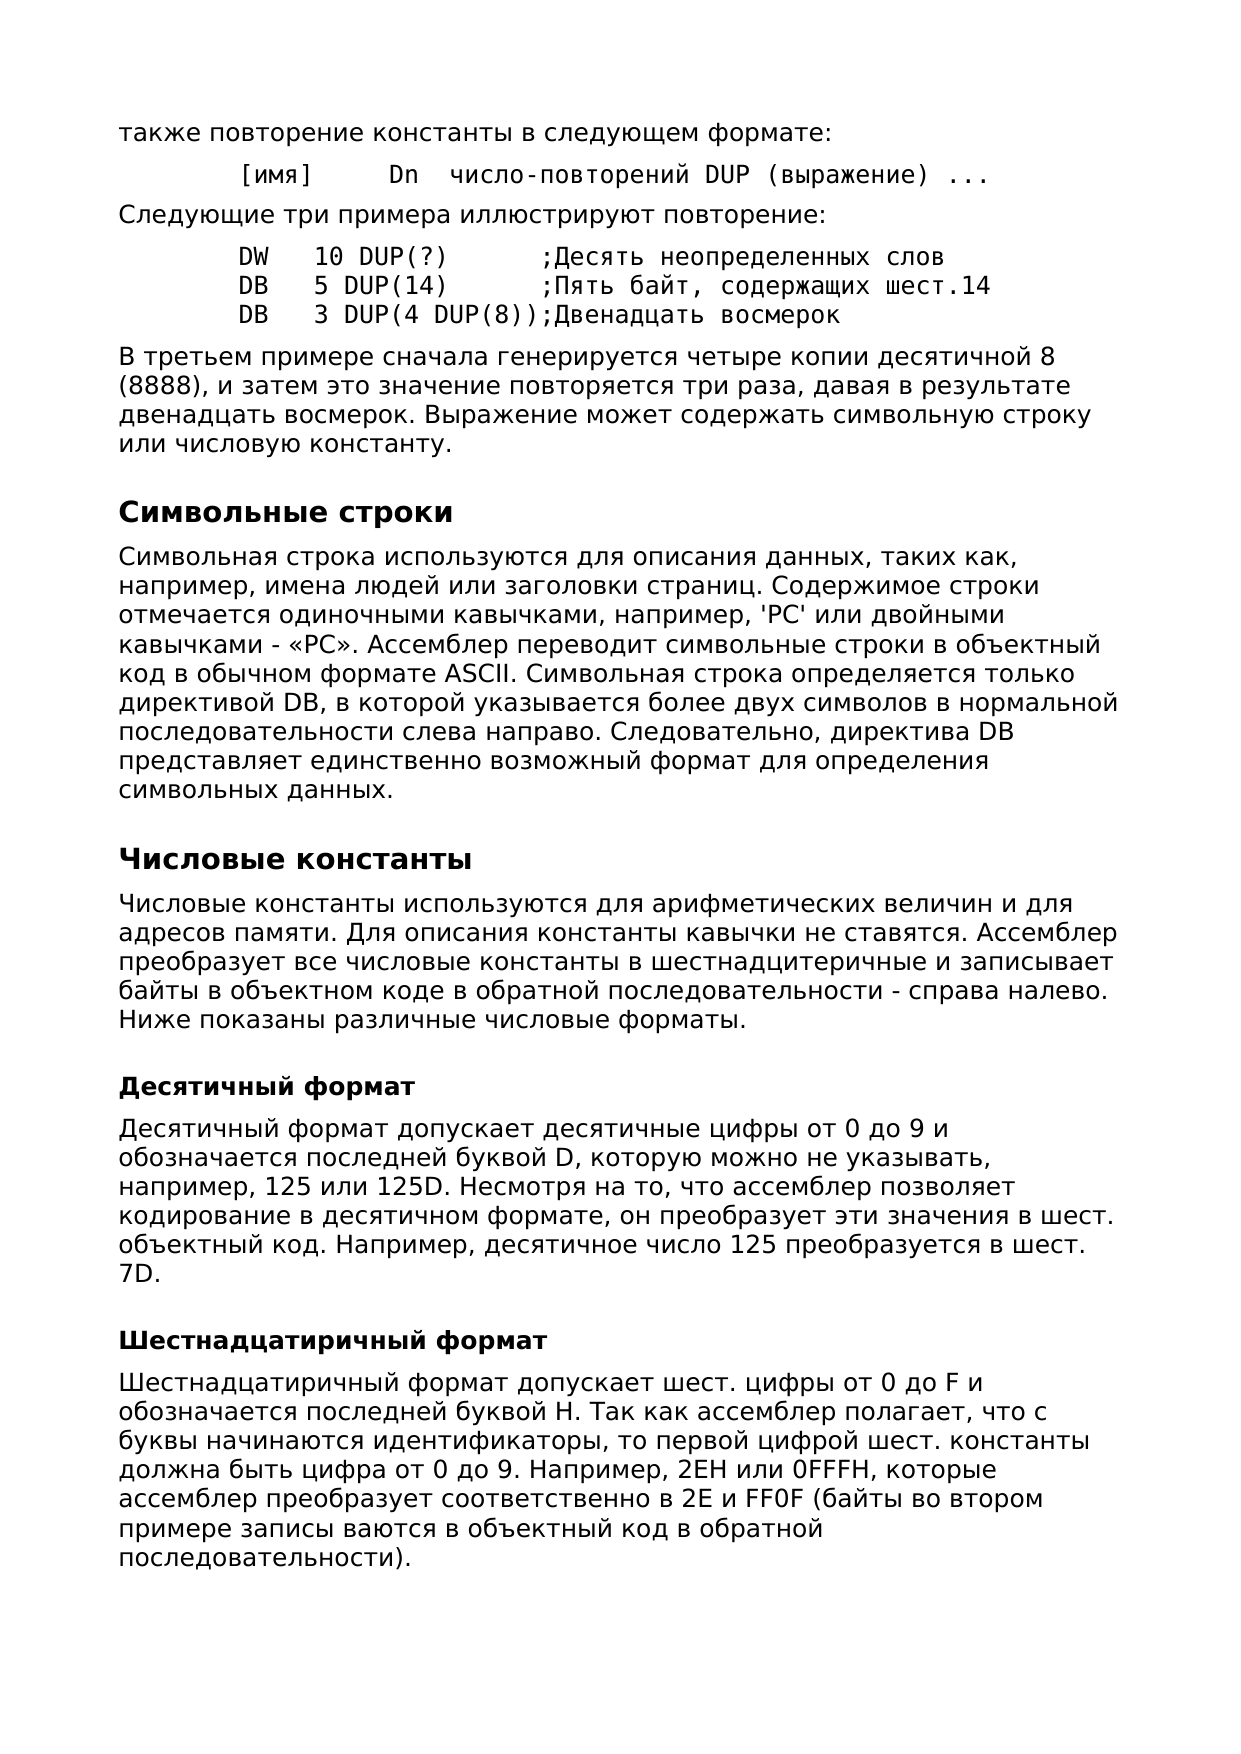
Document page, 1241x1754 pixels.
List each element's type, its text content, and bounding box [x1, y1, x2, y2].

subtitle Символьные строки [118, 496, 1122, 530]
text Числовые константы используются для арифметических величин и для aдресов памяти. Для описания константы кавычки не ставятся. Ассемблер преобразует все числовые константы в шестнадцитеричные и записывает байты в объектном коде в обратной последовательности - справа налево. Ниже показаны различные числовые форматы. [118, 889, 1122, 1034]
text DW 10 DUP(?) ;Десять неопределенных слов DB 5 DUP(14) ;Пять байт, содержащих шест.14 DB 3 DUP(4 DUP(8));Двенадцать восмерок [118, 242, 1122, 330]
text [имя] Dn число-повторений DUP (выражение) ... [118, 160, 1122, 189]
text Следующие три примера иллюстрируют повторение: [118, 201, 1122, 230]
text В третьем примере сначала генерируется четыре копии десятичной 8 (8888), и затем это значение повторяется три раза, давая в pезультате двенадцать восмерок. Выражение может содержать символьную строку или числовую константу. [118, 342, 1122, 458]
text Символьная строка используются для описания данных, таких как, например, имена людей или заголовки страниц. Содержимое строки oтмечается одиночными кавычками, например, 'PC' или двойными кавычками - «PC». Ассемблер переводит символьные строки в объектный код в обычном формате ASCII. Символьная строка определяется только директивой DB, в котоpой указывается более двух символов в нормальной последовательности слева направо. Следовательно, директива DB представляет единственно возможный формат для определения символьных данных. [118, 542, 1122, 805]
text также повторение константы в следующем формате: [118, 118, 1122, 147]
text Шестнадцатиричный формат допускает шест. цифры от 0 до F и обозначается последней буквой H. Так как ассемблер полагает, что с буквы начинаются идентификаторы, то первой цифрой шест. константы должна быть цифра от 0 до 9. Например, 2EH или 0FFFH, которые ассемблер преобразует соответственно в 2E и FF0F (байты во втором примере записы ваются в объектный код в обратной последовательности). [118, 1368, 1122, 1572]
text Десятичный формат допускает десятичные цифры от 0 до 9 и обозначается последней буквой D, которую можно не указывать, например, 125 или 125D. Несмотря на то, что ассемблер позволяет кодирование в десятичном формате, он преобразует эти значения в шест. объектный код. Например, десятичное число 125 преобразуется в шест. 7D. [118, 1114, 1122, 1289]
subtitle Десятичный формат [118, 1072, 1122, 1101]
subtitle Шестнадцатиричный формат [118, 1326, 1122, 1355]
subtitle Числовые константы [118, 842, 1122, 876]
